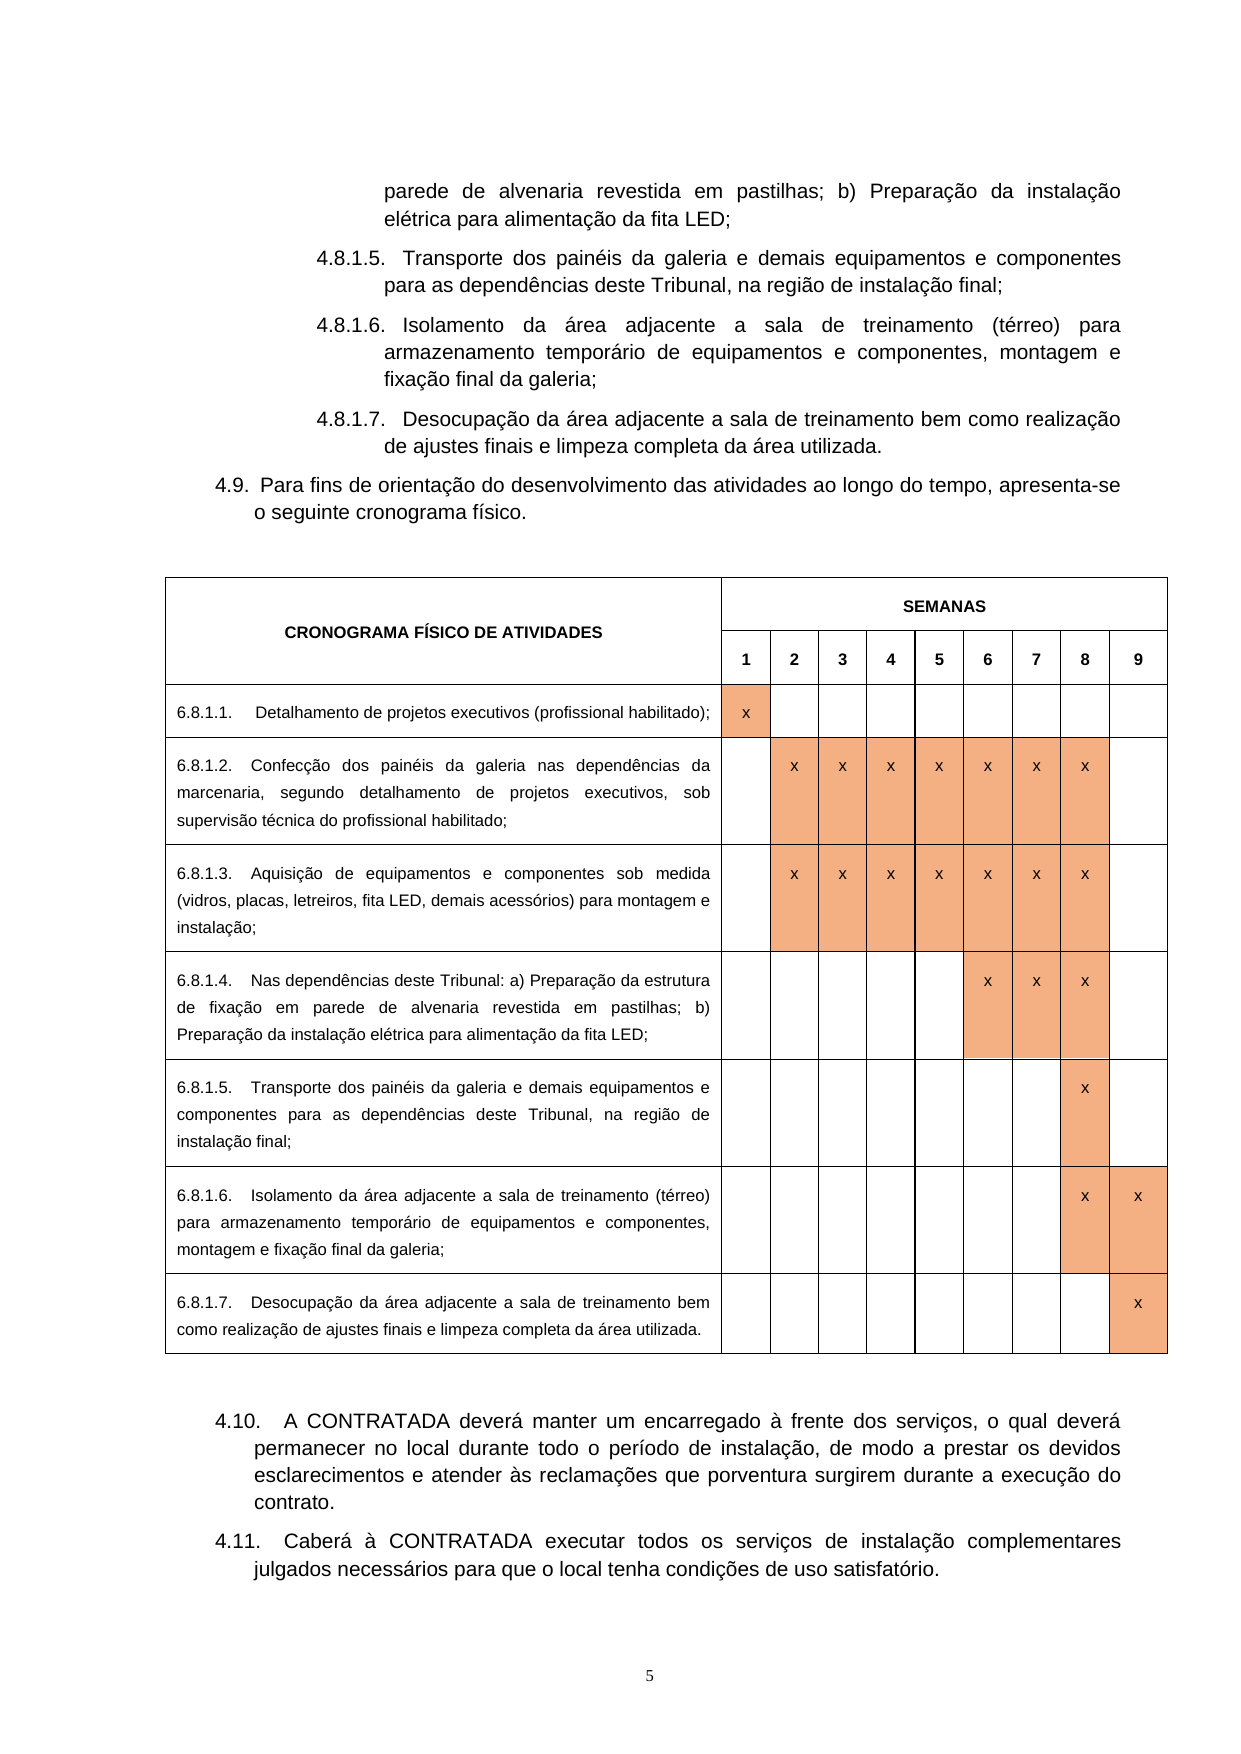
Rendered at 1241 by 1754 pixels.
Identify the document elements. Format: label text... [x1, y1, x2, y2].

table_cell 2 [771, 631, 818, 683]
table_cell [771, 952, 818, 1058]
table_cell x [722, 685, 770, 737]
table_cell x [1061, 1060, 1109, 1166]
table_cell [1110, 845, 1167, 951]
table_cell 9 [1110, 631, 1167, 683]
table_cell 6.8.1.5. Transporte dos painéis da galeria e demais equipamentos e componentes para as dependências deste Tribunal, na região de instalação final; [166, 1060, 721, 1166]
table_cell x [964, 738, 1012, 844]
table_cell 7 [1013, 631, 1060, 683]
table_cell x [1110, 1274, 1167, 1353]
table_cell 6.8.1.3. Aquisição de equipamentos e componentes sob medida (vidros, placas, letreiros, fita LED, demais acessórios) para montagem e instalação; [166, 845, 721, 951]
list Caberá à CONTRATADA executar todos os serviços de instalação complementares julgados necessários para que o local tenha condições de uso satisfatório. [215, 1527, 1122, 1581]
table_cell x [916, 845, 963, 951]
table_cell [819, 1060, 866, 1166]
table_cell 3 [819, 631, 866, 683]
table_cell [1110, 952, 1167, 1058]
table_cell 1 [722, 631, 770, 683]
table_cell x [1061, 845, 1109, 951]
table_cell 6.8.1.4. Nas dependências deste Tribunal: a) Preparação da estrutura de fixação em parede de alvenaria revestida em pastilhas; b) Preparação da instalação elétrica para alimentação da fita LED; [166, 952, 721, 1058]
table_cell [964, 1167, 1012, 1273]
table_cell [722, 1274, 770, 1353]
table_cell x [771, 738, 818, 844]
table_cell x [964, 845, 1012, 951]
table_cell [964, 1274, 1012, 1353]
table_cell [819, 1274, 866, 1353]
table_cell [1013, 685, 1060, 737]
subtitle Transporte dos painéis da galeria e demais equipamentos e componentes para as dependências deste Tribunal, na região de instalação final; [316, 244, 1122, 298]
table_cell 6.8.1.1. Detalhamento de projetos executivos (profissional habilitado); [166, 685, 721, 737]
table_cell [867, 1274, 914, 1353]
list Para fins de orientação do desenvolvimento das atividades ao longo do tempo, apresenta-se o seguinte cronograma físico. [215, 471, 1122, 525]
table_cell [1110, 685, 1167, 737]
table_cell 5 [916, 631, 963, 683]
table_cell [867, 1167, 914, 1273]
table_cell x [867, 738, 914, 844]
table_cell [1110, 738, 1167, 844]
table_cell [1061, 685, 1109, 737]
table_cell [867, 685, 914, 737]
table_cell [916, 685, 963, 737]
subtitle Isolamento da área adjacente a sala de treinamento (térreo) para armazenamento temporário de equipamentos e componentes, montagem e fixação final da galeria; [316, 311, 1122, 392]
table_cell [1110, 1060, 1167, 1166]
table_cell [771, 1274, 818, 1353]
table_cell [771, 685, 818, 737]
table_cell 6.8.1.7. Desocupação da área adjacente a sala de treinamento bem como realização de ajustes finais e limpeza completa da área utilizada. [166, 1274, 721, 1353]
table_cell [1013, 1060, 1060, 1166]
table_cell x [1061, 952, 1109, 1058]
table_cell [722, 952, 770, 1058]
table_cell [819, 952, 866, 1058]
subtitle parede de alvenaria revestida em pastilhas; b) Preparação da instalação elétrica para alimentação da fita LED; [316, 177, 1122, 231]
table_cell x [867, 845, 914, 951]
table_header CRONOGRAMA FÍSICO DE ATIVIDADES [166, 578, 721, 683]
table_cell x [1061, 738, 1109, 844]
table_cell x [1013, 738, 1060, 844]
table_cell [771, 1167, 818, 1273]
table_cell [722, 1060, 770, 1166]
table_cell [722, 1167, 770, 1273]
table_cell x [819, 845, 866, 951]
table_cell x [819, 738, 866, 844]
table_header SEMANAS [722, 578, 1167, 630]
table_cell x [1110, 1167, 1167, 1273]
table_cell x [964, 952, 1012, 1058]
list A CONTRATADA deverá manter um encarregado à frente dos serviços, o qual deverá permanecer no local durante todo o período de instalação, de modo a prestar os devidos esclarecimentos e atender às reclamações que porventura surgirem durante a execução do contrato. [215, 1406, 1122, 1515]
table_cell [1013, 1274, 1060, 1353]
table_cell [771, 1060, 818, 1166]
table_cell [819, 685, 866, 737]
table_cell [964, 1060, 1012, 1166]
table_cell x [1013, 952, 1060, 1058]
table_cell [916, 1167, 963, 1273]
table_cell 4 [867, 631, 914, 683]
table_cell [916, 952, 963, 1058]
table_cell [1061, 1274, 1109, 1353]
subtitle Desocupação da área adjacente a sala de treinamento bem como realização de ajustes finais e limpeza completa da área utilizada. [316, 404, 1122, 458]
table_cell [916, 1274, 963, 1353]
table_cell x [771, 845, 818, 951]
table_cell 6 [964, 631, 1012, 683]
table_cell 6.8.1.2. Confecção dos painéis da galeria nas dependências da marcenaria, segundo detalhamento de projetos executivos, sob supervisão técnica do profissional habilitado; [166, 738, 721, 844]
table_cell 8 [1061, 631, 1109, 683]
table_cell [722, 738, 770, 844]
table_cell x [1061, 1167, 1109, 1273]
table_cell [1013, 1167, 1060, 1273]
table_cell x [916, 738, 963, 844]
table_cell [964, 685, 1012, 737]
table_cell x [1013, 845, 1060, 951]
table_cell [819, 1167, 866, 1273]
table_cell [722, 845, 770, 951]
table_cell [867, 952, 914, 1058]
table_cell 6.8.1.6. Isolamento da área adjacente a sala de treinamento (térreo) para armazenamento temporário de equipamentos e componentes, montagem e fixação final da galeria; [166, 1167, 721, 1273]
table_cell [916, 1060, 963, 1166]
table_cell [867, 1060, 914, 1166]
